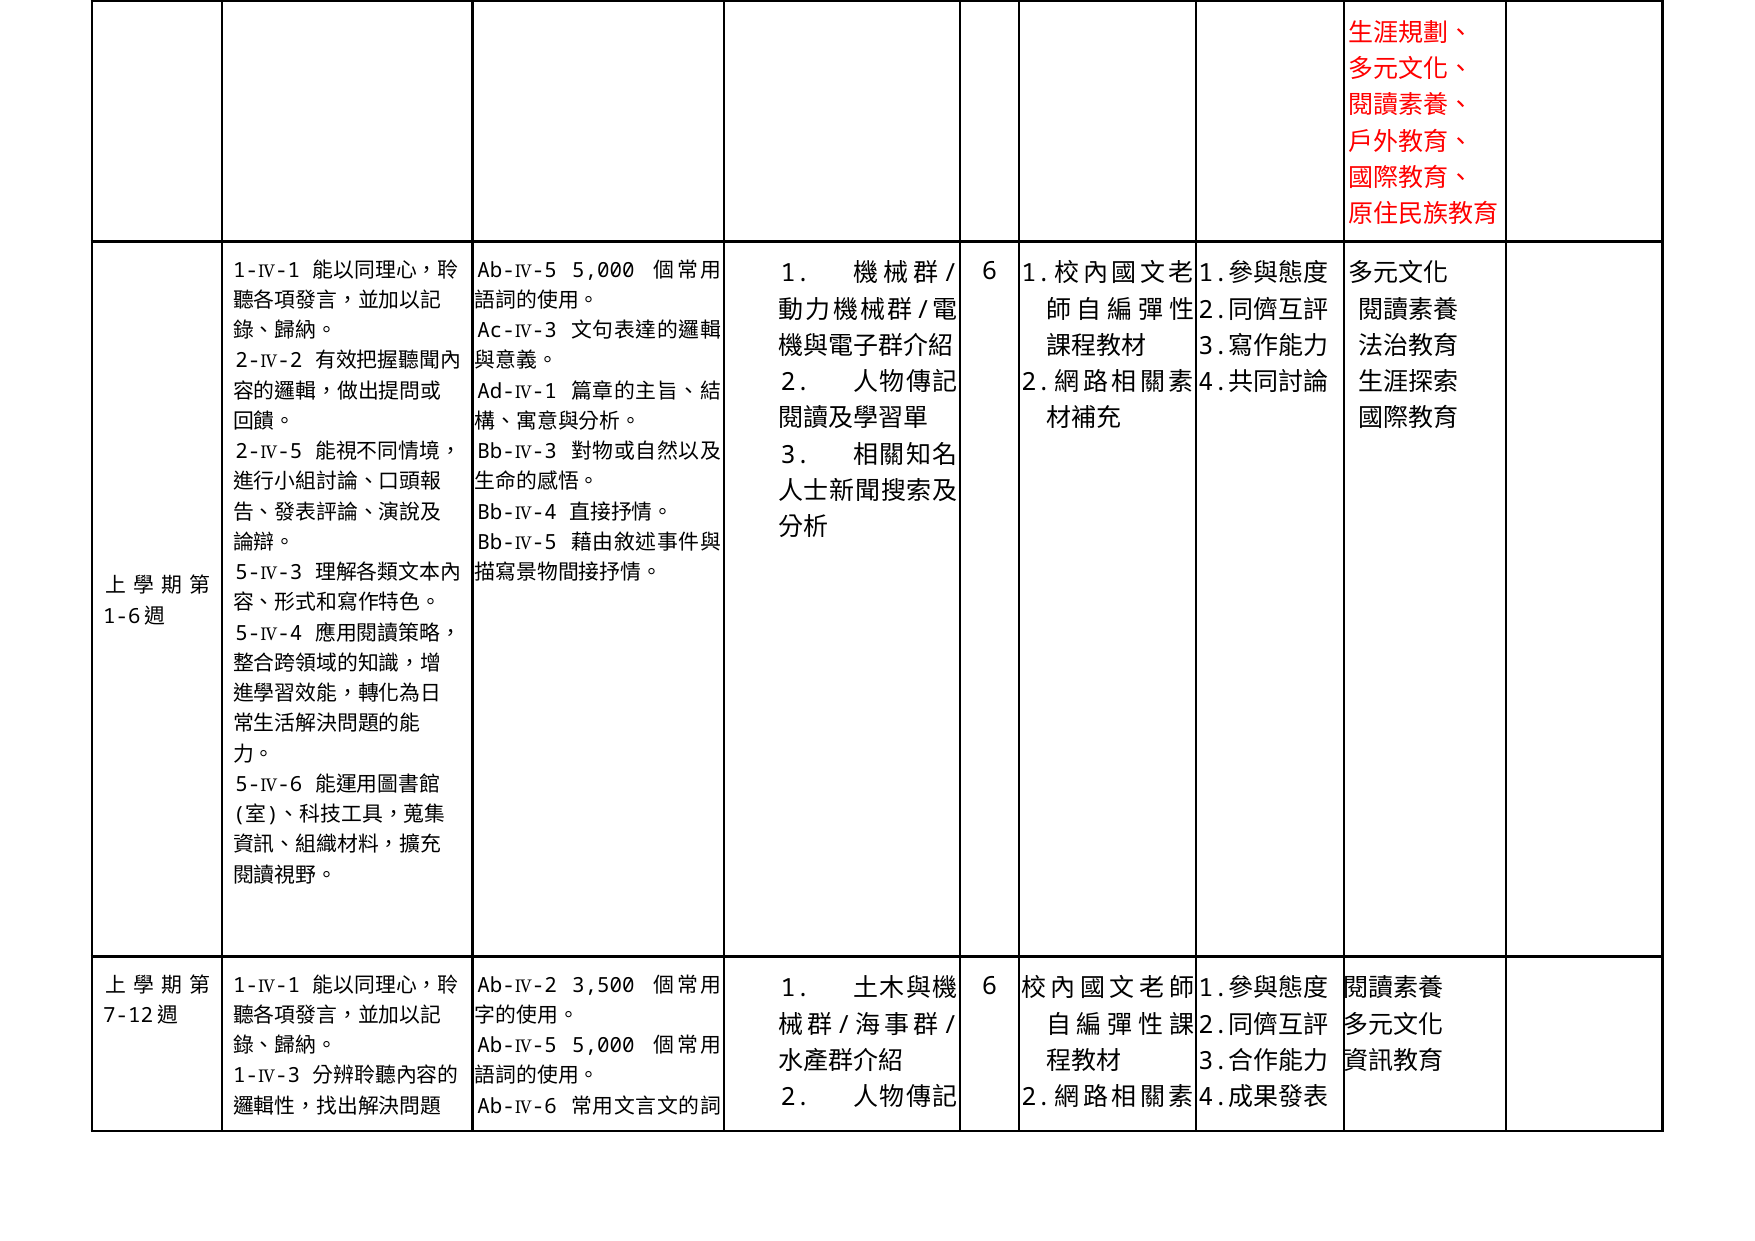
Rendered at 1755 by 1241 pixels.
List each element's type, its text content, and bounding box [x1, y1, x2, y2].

table_cell 1.參與態度 2.同儕互評 3.合作能力 4.成果發表 [1197, 958, 1343, 1129]
table_cell 上學期第1-6週 [93, 243, 221, 955]
table_cell Ab-Ⅳ-5 5,000 個常用語詞的使用。 Ac-Ⅳ-3 文句表達的邏輯與意義。 Ad-Ⅳ-1 篇章的主旨、結構、寓意與分析。 Bb-Ⅳ-3 對物或自然以及生命的感悟。 Bb-Ⅳ-4 直接抒情。 Bb-Ⅳ-5 藉由敘述事件與描寫景物間接抒情。 [474, 243, 723, 955]
table_cell 生涯規劃、 多元文化、 閱讀素養、 戶外教育、 國際教育、 原住民族教育 [1345, 2, 1505, 240]
table_cell [1197, 2, 1343, 240]
table_cell [961, 2, 1018, 240]
table_cell 1-Ⅳ-1 能以同理心，聆聽各項發言，並加以記錄、歸納。 1-Ⅳ-3 分辨聆聽內容的邏輯性，找出解決問題 [223, 958, 471, 1129]
table_cell [1507, 243, 1661, 955]
table_cell Ab-Ⅳ-2 3,500 個常用字的使用。 Ab-Ⅳ-5 5,000 個常用語詞的使用。 Ab-Ⅳ-6 常用文言文的詞 [474, 958, 723, 1129]
table_cell 6 [961, 958, 1018, 1129]
table_cell [223, 2, 471, 240]
table_cell [725, 2, 959, 240]
table_cell [474, 2, 723, 240]
table_cell 土木與機械群/海事群/水產群介紹 人物傳記閱讀及學習單 職災議題討論與分享 [725, 958, 959, 1129]
table_cell [93, 2, 221, 240]
table_cell [1507, 958, 1661, 1129]
table_cell 上學期第7-12週 [93, 958, 221, 1129]
table_cell 6 [961, 243, 1018, 955]
table_cell 閱讀素養 多元文化 資訊教育 [1345, 958, 1505, 1129]
table_cell 1-Ⅳ-1 能以同理心，聆聽各項發言，並加以記錄、歸納。 2-Ⅳ-2 有效把握聽聞內容的邏輯，做出提問或回饋。 2-Ⅳ-5 能視不同情境，進行小組討論、口頭報告、發表評論、演說及論辯。 5-Ⅳ-3 理解各類文本內容、形式和寫作特色。 5-Ⅳ-4 應用閱讀策略，整合跨領域的知識，增進學習效能，轉化為日常生活解決問題的能力。 5-Ⅳ-6 能運用圖書館(室)、科技工具，蒐集資訊、組織材料，擴充閱讀視野。 [223, 243, 471, 955]
table_cell 多元文化 閱讀素養 法治教育 生涯探索 國際教育 [1345, 243, 1505, 955]
table_cell 1.參與態度 2.同儕互評 3.寫作能力 4.共同討論 [1197, 243, 1343, 955]
table_cell 機械群/動力機械群/電機與電子群介紹 人物傳記閱讀及學習單 相關知名人士新聞搜索及分析 [725, 243, 959, 955]
table_cell [1020, 2, 1195, 240]
table_cell 1.校內國文老師自編彈性課程教材 2.網路相關素材補充 [1020, 243, 1195, 955]
table_cell 校內國文老師自編彈性課程教材 2.網路相關素 [1020, 958, 1195, 1129]
table_cell [1507, 2, 1661, 240]
